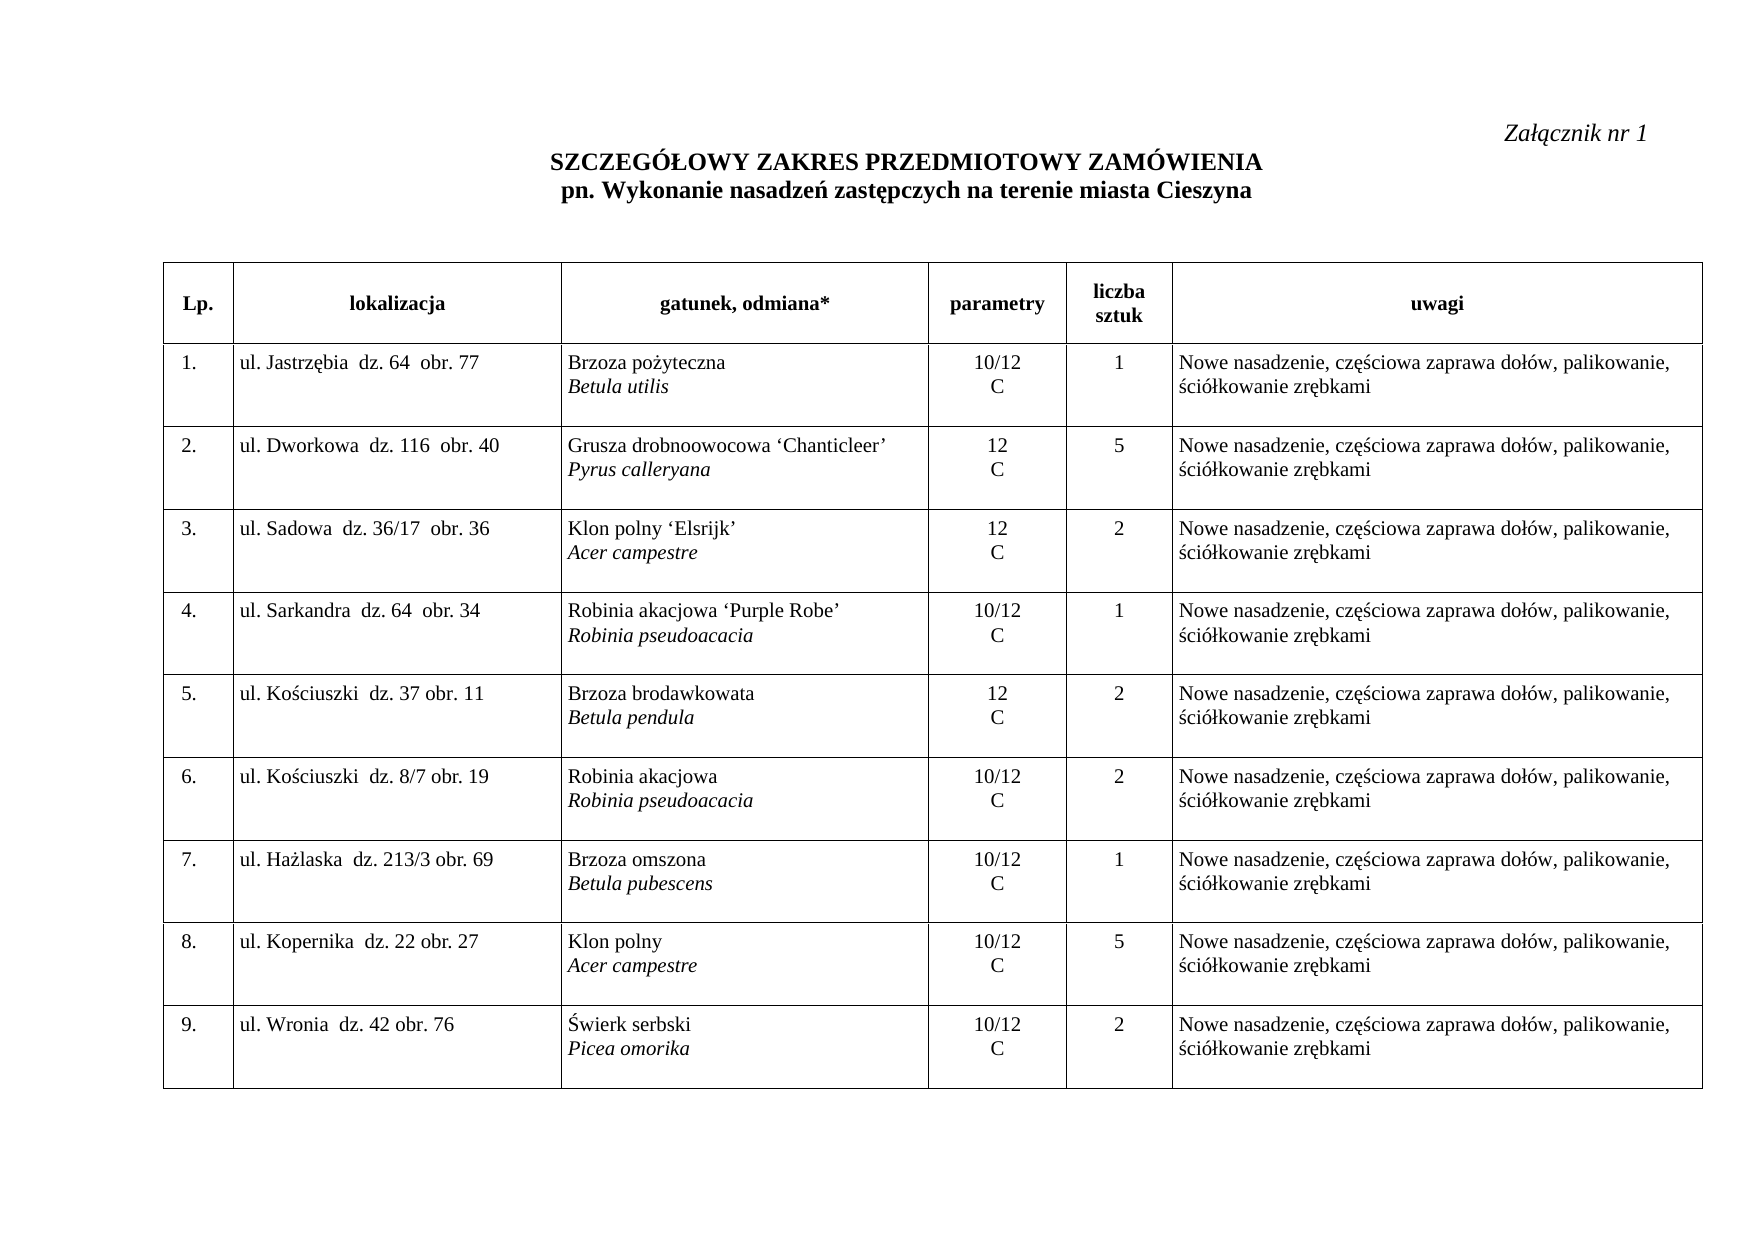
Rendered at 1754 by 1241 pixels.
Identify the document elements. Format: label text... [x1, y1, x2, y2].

table_cell [164, 675, 233, 757]
table_cell Nowe nasadzenie, częściowa zaprawa dołów, palikowanie, ściółkowanie zrębkami [1173, 427, 1702, 509]
table_cell [164, 510, 233, 592]
table_cell Grusza drobnoowocowa ‘Chanticleer’ Pyrus calleryana [562, 427, 928, 509]
text SZCZEGÓŁOWY ZAKRES PRZEDMIOTOWY ZAMÓWIENIA [162, 147, 1651, 176]
table_cell Brzoza omszona Betula pubescens [562, 841, 928, 922]
table_header lokalizacja [234, 263, 561, 343]
table_cell 12 C [929, 675, 1066, 757]
table_cell ul. Jastrzębia dz. 64 obr. 77 [234, 345, 561, 426]
table_cell [164, 758, 233, 840]
table_cell Nowe nasadzenie, częściowa zaprawa dołów, palikowanie, ściółkowanie zrębkami [1173, 841, 1702, 922]
table_cell 5 [1067, 924, 1172, 1005]
table_cell ul. Wronia dz. 42 obr. 76 [234, 1006, 561, 1088]
table_header gatunek, odmiana* [562, 263, 928, 343]
text pn. Wykonanie nasadzeń zastępczych na terenie miasta Cieszyna [162, 176, 1651, 204]
table_cell Nowe nasadzenie, częściowa zaprawa dołów, palikowanie, ściółkowanie zrębkami [1173, 924, 1702, 1005]
table_cell [164, 593, 233, 674]
table_cell ul. Kościuszki dz. 8/7 obr. 19 [234, 758, 561, 840]
table_cell Robinia akacjowa Robinia pseudoacacia [562, 758, 928, 840]
text Załącznik nr 1 [162, 118, 1651, 147]
table_header liczba sztuk [1067, 263, 1172, 343]
table_cell Nowe nasadzenie, częściowa zaprawa dołów, palikowanie, ściółkowanie zrębkami [1173, 758, 1702, 840]
table_header uwagi [1173, 263, 1702, 343]
table_cell 1 [1067, 593, 1172, 674]
table_cell [164, 345, 233, 426]
table_cell ul. Sadowa dz. 36/17 obr. 36 [234, 510, 561, 592]
table_cell 2 [1067, 675, 1172, 757]
table_cell Robinia akacjowa ‘Purple Robe’ Robinia pseudoacacia [562, 593, 928, 674]
table_cell ul. Sarkandra dz. 64 obr. 34 [234, 593, 561, 674]
table_cell Brzoza pożyteczna Betula utilis [562, 345, 928, 426]
table_cell Nowe nasadzenie, częściowa zaprawa dołów, palikowanie, ściółkowanie zrębkami [1173, 593, 1702, 674]
table_cell 1 [1067, 841, 1172, 922]
table_cell [164, 1006, 233, 1088]
table_cell 2 [1067, 510, 1172, 592]
table_header parametry [929, 263, 1066, 343]
table_cell 10/12 C [929, 758, 1066, 840]
table_cell 10/12 C [929, 924, 1066, 1005]
table_cell ul. Dworkowa dz. 116 obr. 40 [234, 427, 561, 509]
table_cell 10/12 C [929, 1006, 1066, 1088]
table_cell Klon polny Acer campestre [562, 924, 928, 1005]
table_cell 2 [1067, 758, 1172, 840]
table_cell Klon polny ‘Elsrijk’ Acer campestre [562, 510, 928, 592]
table_cell 5 [1067, 427, 1172, 509]
table_cell Nowe nasadzenie, częściowa zaprawa dołów, palikowanie, ściółkowanie zrębkami [1173, 675, 1702, 757]
table_cell 10/12 C [929, 345, 1066, 426]
table_cell [164, 427, 233, 509]
table_cell 10/12 C [929, 593, 1066, 674]
table_cell 12 C [929, 427, 1066, 509]
table_cell [164, 924, 233, 1005]
table_cell ul. Hażlaska dz. 213/3 obr. 69 [234, 841, 561, 922]
table_cell Świerk serbski Picea omorika [562, 1006, 928, 1088]
table_cell 1 [1067, 345, 1172, 426]
table_cell Nowe nasadzenie, częściowa zaprawa dołów, palikowanie, ściółkowanie zrębkami [1173, 345, 1702, 426]
table_header Lp. [164, 263, 233, 343]
table_cell 2 [1067, 1006, 1172, 1088]
table_cell 12 C [929, 510, 1066, 592]
table_cell Brzoza brodawkowata Betula pendula [562, 675, 928, 757]
table_cell ul. Kościuszki dz. 37 obr. 11 [234, 675, 561, 757]
table_cell Nowe nasadzenie, częściowa zaprawa dołów, palikowanie, ściółkowanie zrębkami [1173, 510, 1702, 592]
table_cell [164, 841, 233, 922]
table_cell 10/12 C [929, 841, 1066, 922]
table_cell Nowe nasadzenie, częściowa zaprawa dołów, palikowanie, ściółkowanie zrębkami [1173, 1006, 1702, 1088]
table_cell ul. Kopernika dz. 22 obr. 27 [234, 924, 561, 1005]
